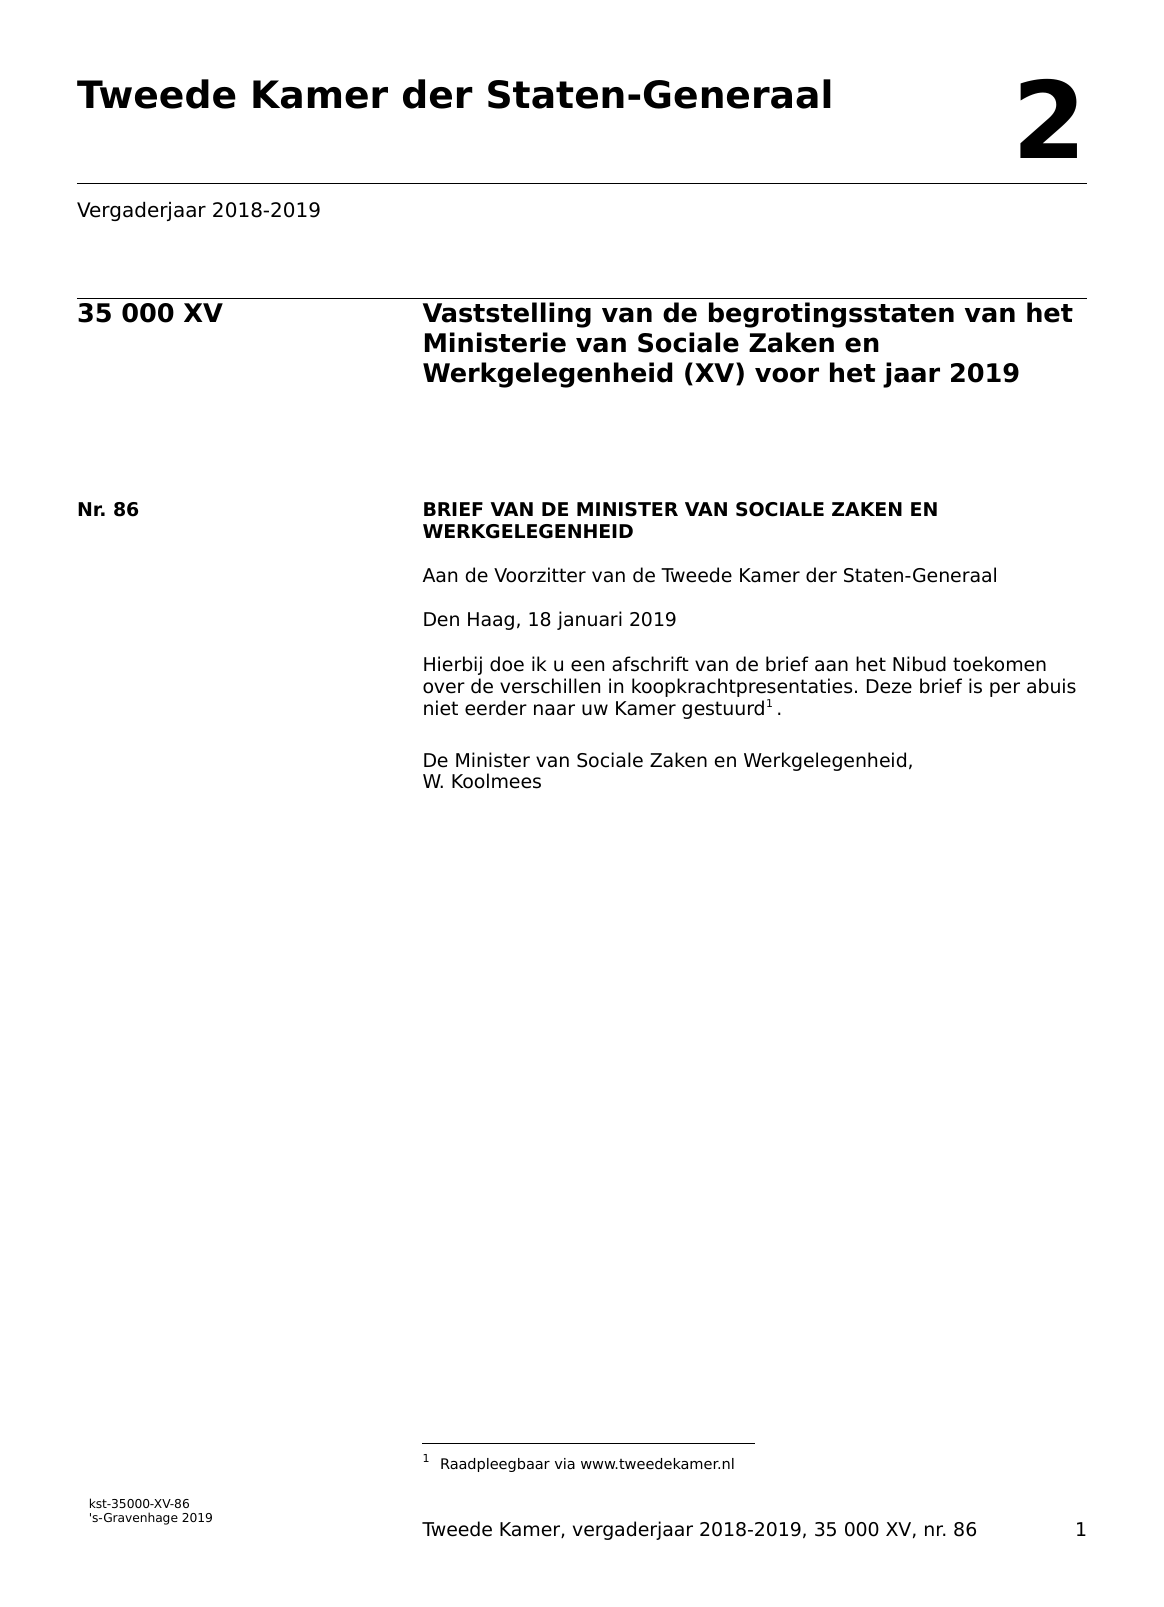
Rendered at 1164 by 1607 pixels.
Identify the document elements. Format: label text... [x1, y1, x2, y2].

subtitle 35 000 XV Vaststelling van de begrotingsstaten van het Ministerie van Sociale Zaken en Werkgelegenheid (XV) voor het jaar 2019 [77, 299, 1087, 388]
text Den Haag, 18 januari 2019 [422, 609, 1087, 631]
text Aan de Voorzitter van de Tweede Kamer der Staten-Generaal [422, 565, 1087, 587]
table_header Tweede Kamer der Staten-Generaal [77, 59, 886, 183]
text De Minister van Sociale Zaken en Werkgelegenheid, W. Koolmees [422, 749, 1087, 793]
text 's-Gravenhage 2019 [88, 1511, 323, 1525]
table_header 2 [886, 59, 1087, 183]
table_cell Vergaderjaar 2018-2019 [77, 184, 1087, 298]
subtitle Nr. 86 BRIEF VAN DE MINISTER VAN SOCIALE ZAKEN EN WERKGELEGENHEID [77, 499, 1087, 543]
text Hierbij doe ik u een afschrift van de brief aan het Nibud toekomen over de verschillen in koopkrachtpresentaties. Deze brief is per abuis niet eerder naar uw Kamer gestuurd. [422, 653, 1087, 719]
text kst-35000-XV-86 [88, 1497, 323, 1511]
text Raadpleegbaar via www.tweedekamer.nl [422, 1452, 1087, 1474]
